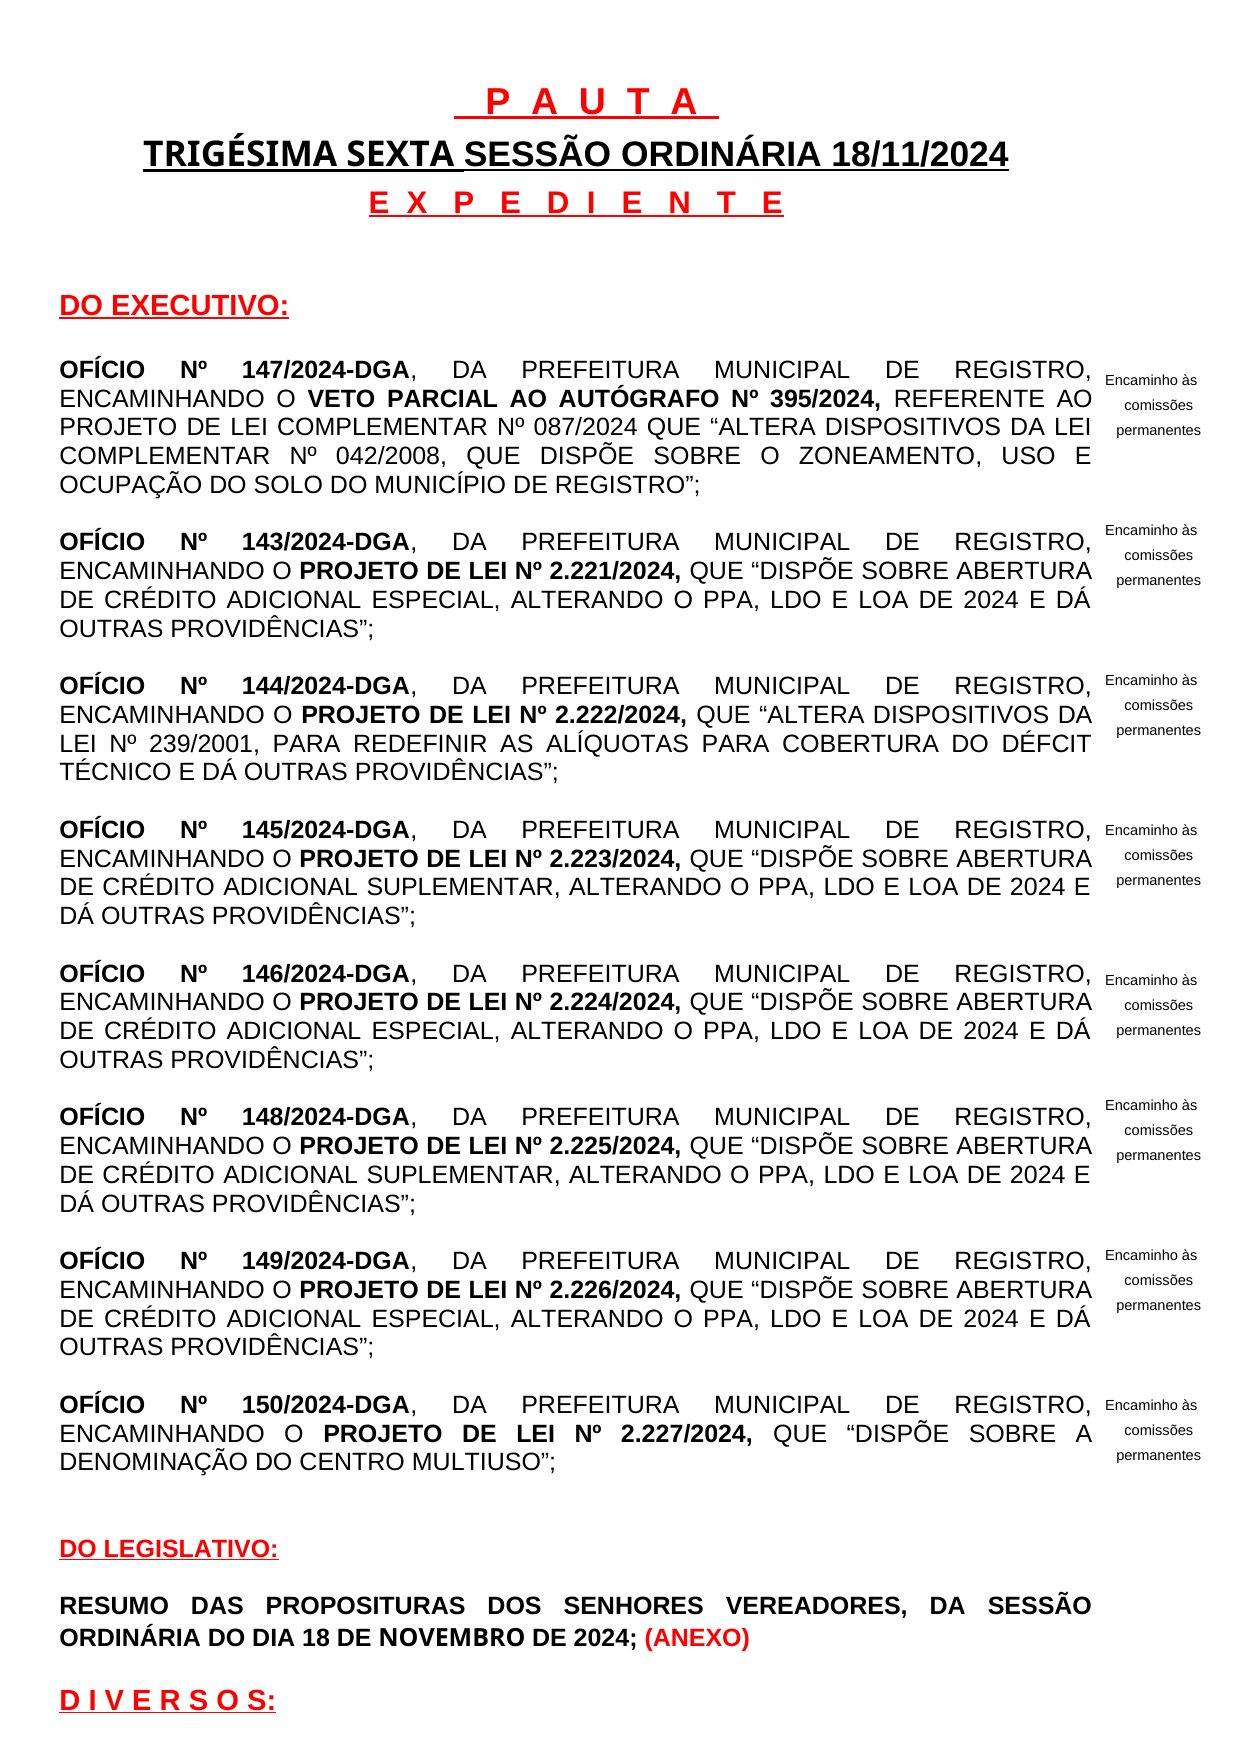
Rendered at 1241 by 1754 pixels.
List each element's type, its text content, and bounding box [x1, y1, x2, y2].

text Encaminho às comissões permanentes [1105, 1090, 1212, 1165]
text TRIGÉSIMA sexta SESSÃO ORDINÁRIA 18/11/2024 [59, 129, 1093, 177]
text Encaminho às comissões permanentes [1105, 515, 1212, 590]
text D I V E R S O S: [59, 1683, 1093, 1716]
text OFÍCIO Nº 143/2024-DGA, DA PREFEITURA MUNICIPAL DE REGISTRO, ENCAMINHANDO o pROJETO DE lEI Nº 2.221/2024, QUE “DISPÕE SOBRE ABERTURA DE CRÉDITO ADICIONAL ESPECIAL, ALTERANDO O PPA, LDO E LOA DE 2024 E DÁ OUTRAS PROVIDÊNCIAS”; [59, 527, 1093, 642]
text OFÍCIO Nº 149/2024-DGA, DA PREFEITURA MUNICIPAL DE REGISTRO, ENCAMINHANDO o pROJETO DE lEI Nº 2.226/2024, QUE “dispõe sobre abertura de crédito adicional ESPECIAL, alterando o ppa, ldo e loa de 2024 e dá outras providências”; [59, 1246, 1093, 1361]
text Encaminho às comissões permanentes [1105, 1240, 1212, 1315]
subtitle DO EXECUTIVO: [59, 288, 1093, 321]
text OFÍCIO Nº 145/2024-DGA, DA PREFEITURA MUNICIPAL DE REGISTRO, ENCAMINHANDO o pROJETO DE lEI Nº 2.223/2024, QUE “dispõe sobre abertura de crédito adicional SUPLEMENTAR, alterando o ppa, ldo e loa de 2024 e dá outras providências”; [59, 815, 1093, 930]
text OFÍCIO Nº 148/2024-DGA, DA PREFEITURA MUNICIPAL DE REGISTRO, ENCAMINHANDO o pROJETO DE lEI Nº 2.225/2024, QUE “dispõe sobre abertura de crédito adicional SUPLEMENTAR, alterando o ppa, ldo e loa de 2024 e dá outras providências”; [59, 1102, 1093, 1217]
text Encaminho às comissões permanentes [1105, 365, 1212, 440]
text Encaminho às comissões permanentes [1105, 815, 1212, 890]
text OFÍCIO Nº 147/2024-DGA, DA PREFEITURA MUNICIPAL DE REGISTRO, ENCAMINHANDO o veto parcial ao autógrafo Nº 395/2024, referente ao projeto de lei complementar nº 087/2024 que “alterA DISPOSITIVOS DA LEI COMPLEMENTAR Nº 042/2008, QUE DISPÕE SOBRE O ZONEAMENTO, USO E OCUPAÇÃO DO SOLO DO MUNICÍPIO DE REGISTRO”; [59, 355, 1093, 498]
text P A U T A [59, 79, 1093, 122]
text Encaminho às comissões permanentes [1105, 665, 1212, 740]
text Encaminho às comissões permanentes [1105, 965, 1212, 1040]
text Encaminho às comissões permanentes [1105, 1390, 1212, 1465]
text OFÍCIO Nº 150/2024-DGA, DA PREFEITURA MUNICIPAL DE REGISTRO, ENCAMINHANDO o pROJETO DE lEI Nº 2.227/2024, QUE “DISPÕE SOBRE A DENOMINAÇÃO DO CENTRO MULTIUSO”; [59, 1390, 1093, 1476]
text RESUMO DAS PROPOSITURAS DOS SENHORES VEREADORES, DA SESSÃO ORDINÁRIA DO DIA 18 DE NOVEMBRO DE 2024; (ANEXO) [59, 1591, 1093, 1654]
text DO LEGISLATIVO: [59, 1533, 1093, 1562]
text OFÍCIO Nº 146/2024-DGA, DA PREFEITURA MUNICIPAL DE REGISTRO, ENCAMINHANDO o pROJETO DE lEI Nº 2.224/2024, QUE “dispõe sobre abertura de crédito adicional ESPECIAL, alterando o ppa, ldo e loa de 2024 e dá outras providências”; [59, 958, 1093, 1073]
text E X P E D I E N T E [59, 184, 1093, 220]
text OFÍCIO Nº 144/2024-DGA, DA PREFEITURA MUNICIPAL DE REGISTRO, ENCAMINHANDO o pROJETO DE lEI Nº 2.222/2024, QUE “ALTERA DISPOSITIVOS DA LEI Nº 239/2001, PARA REDEFINIR AS ALÍQUOTAS PARA COBERTURA DO DÉFCIT TÉCNICO E DÁ OUTRAS PROVIDÊNCIAS”; [59, 671, 1093, 786]
